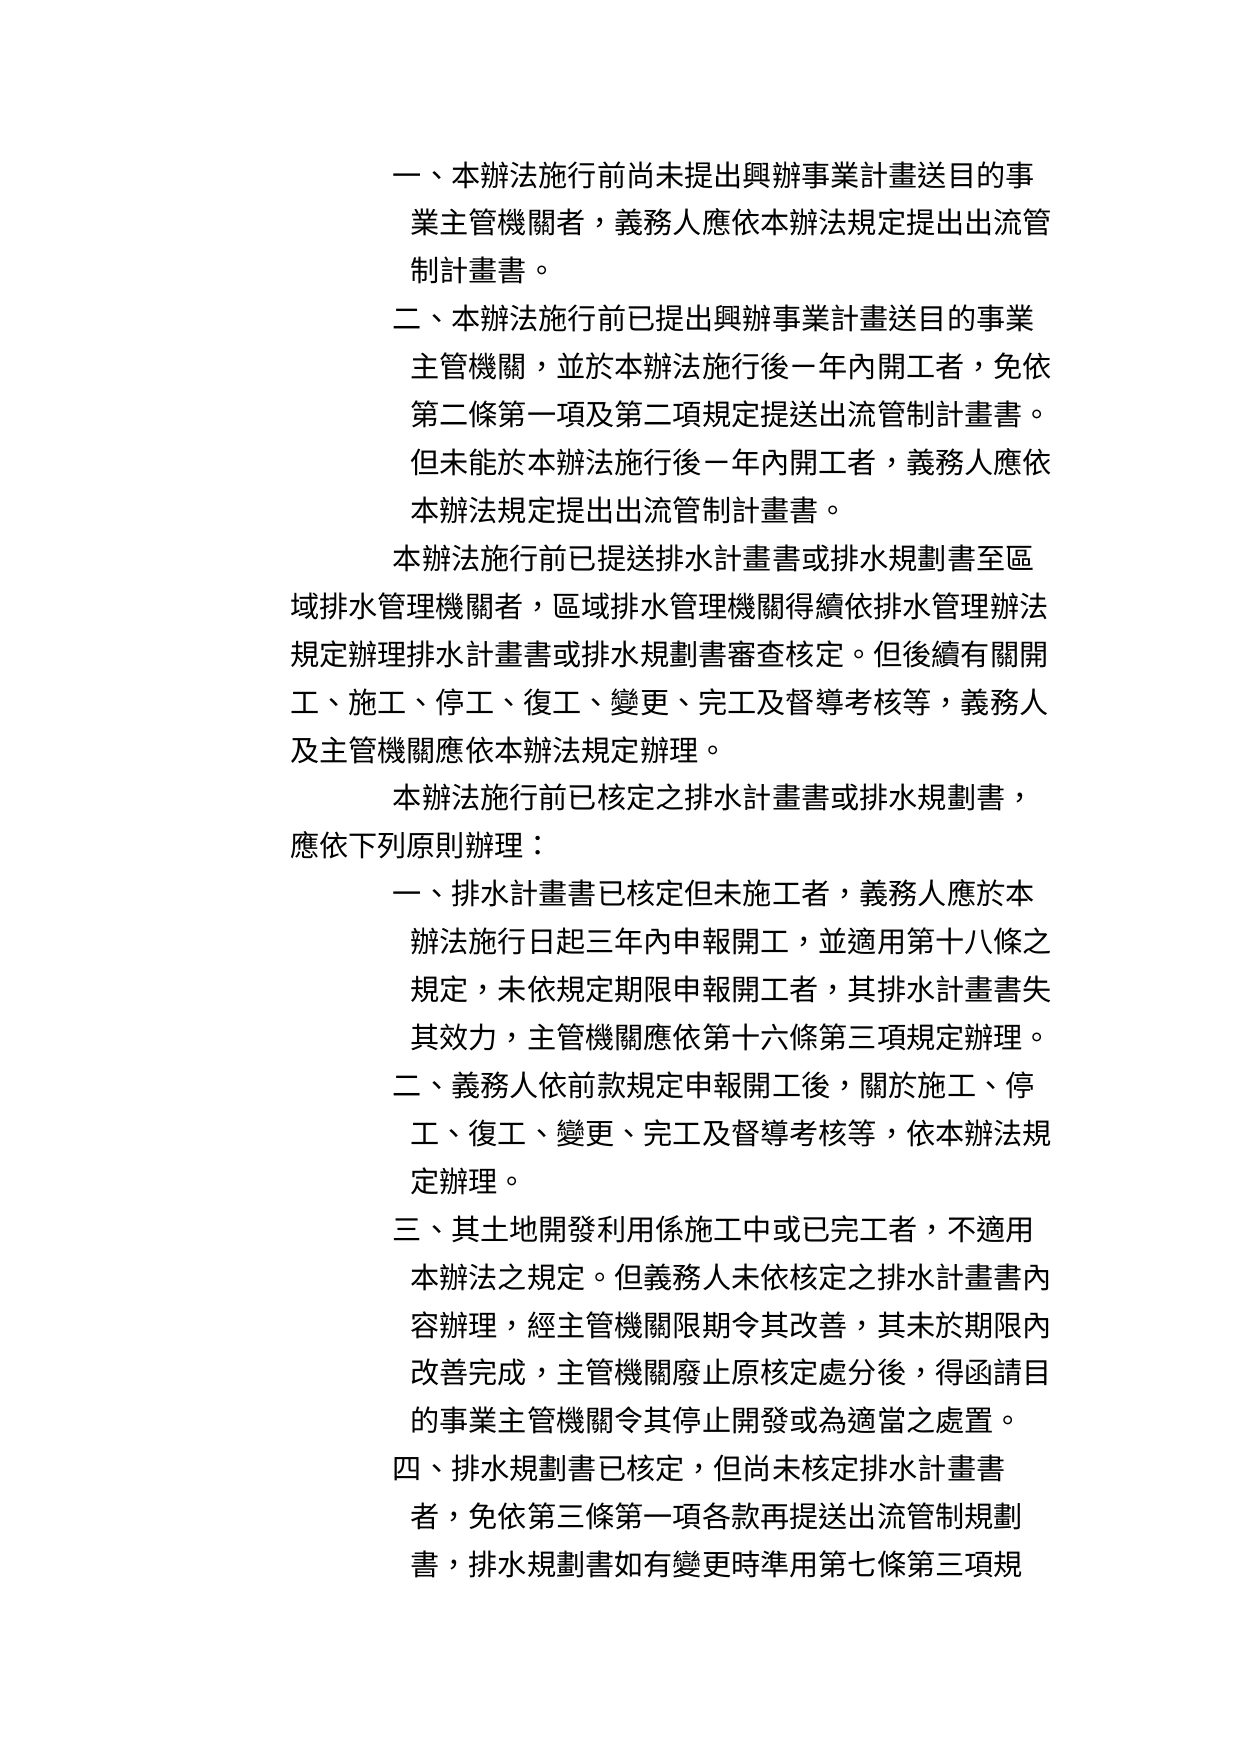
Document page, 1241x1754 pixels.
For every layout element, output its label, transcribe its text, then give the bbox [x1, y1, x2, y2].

text 本辦法施行前已提送排水計畫書或排水規劃書至區域排水管理機關者，區域排水管理機關得續依排水管理辦法規定辦理排水計畫書或排水規劃書審查核定。但後續有關開工、施工、停工、復工、變更、完工及督導考核等，義務人及主管機關應依本辦法規定辦理。 [148, 531, 1063, 771]
text 本辦法施行前已核定之排水計畫書或排水規劃書，應依下列原則辦理： [148, 771, 1063, 866]
text 四、排水規劃書已核定，但尚未核定排水計畫書者，免依第三條第一項各款再提送出流管制規劃書，排水規劃書如有變更時準用第七條第三項規 [148, 1441, 1063, 1585]
text 三、其土地開發利用係施工中或已完工者，不適用本辦法之規定。但義務人未依核定之排水計畫書內容辦理，經主管機關限期令其改善，其未於期限內改善完成，主管機關廢止原核定處分後，得函請目的事業主管機關令其停止開發或為適當之處置。 [148, 1202, 1063, 1441]
text 一、本辦法施行前尚未提出興辦事業計畫送目的事業主管機關者，義務人應依本辦法規定提出出流管制計畫書。 [148, 148, 1063, 291]
text 二、義務人依前款規定申報開工後，關於施工、停工、復工、變更、完工及督導考核等，依本辦法規定辦理。 [148, 1058, 1063, 1202]
text 一、排水計畫書已核定但未施工者，義務人應於本辦法施行日起三年內申報開工，並適用第十八條之規定，未依規定期限申報開工者，其排水計畫書失其效力，主管機關應依第十六條第三項規定辦理。 [148, 866, 1063, 1058]
text 二、本辦法施行前已提出興辦事業計畫送目的事業主管機關，並於本辦法施行後ㄧ年內開工者，免依第二條第一項及第二項規定提送出流管制計畫書。但未能於本辦法施行後ㄧ年內開工者，義務人應依本辦法規定提出出流管制計畫書。 [148, 291, 1063, 531]
